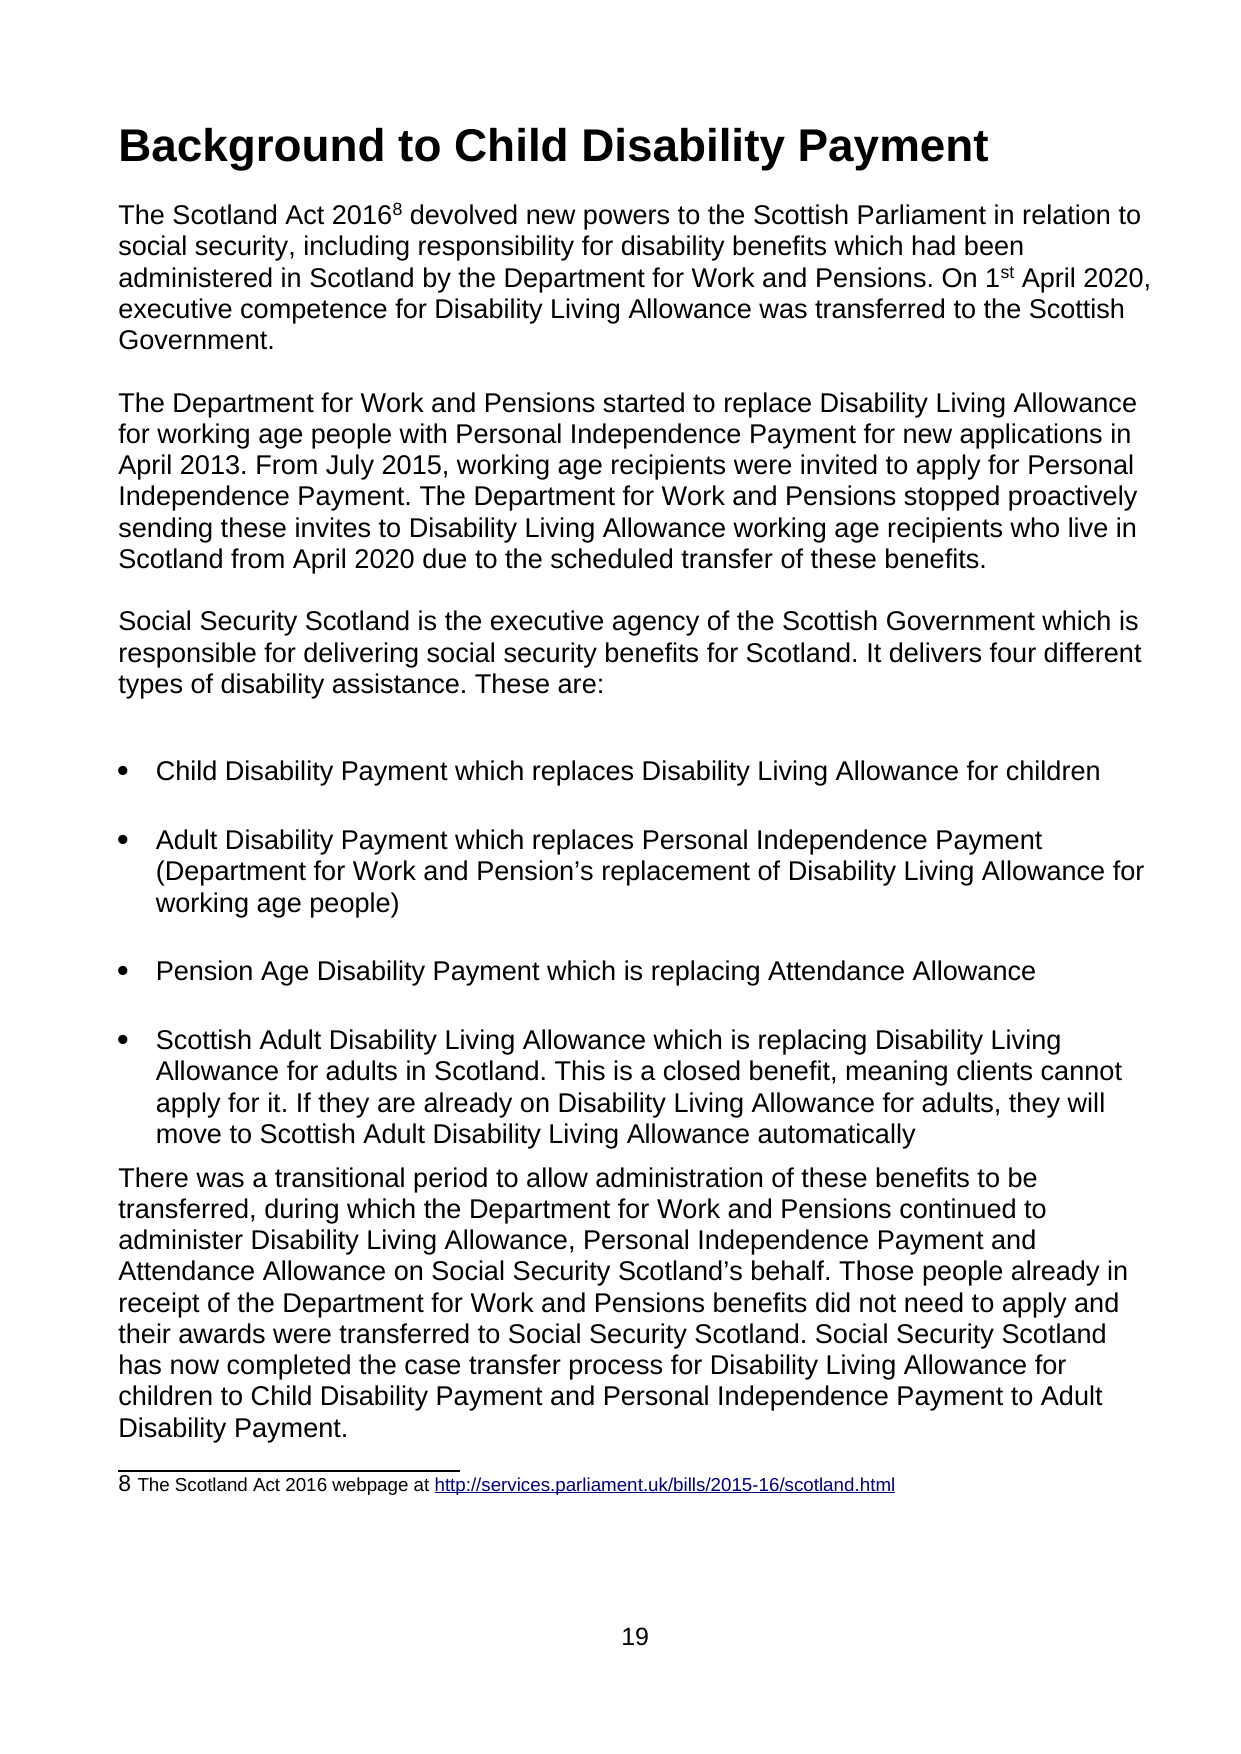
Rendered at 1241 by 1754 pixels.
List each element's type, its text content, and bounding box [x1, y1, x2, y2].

text There was a transitional period to allow administration of these benefits to be transferred, during which the Department for Work and Pensions continued to administer Disability Living Allowance, Personal Independence Payment and Attendance Allowance on Social Security Scotland’s behalf. Those people already in receipt of the Department for Work and Pensions benefits did not need to apply and their awards were transferred to Social Security Scotland. Social Security Scotland has now completed the case transfer process for Disability Living Allowance for children to Child Disability Payment and Personal Independence Payment to Adult Disability Payment. [118, 1162, 1152, 1443]
list Child Disability Payment which replaces Disability Living Allowance for children [118, 756, 1152, 787]
list Adult Disability Payment which replaces Personal Independence Payment (Department for Work and Pension’s replacement of Disability Living Allowance for working age people) [118, 824, 1152, 918]
text Social Security Scotland is the executive agency of the Scottish Government which is responsible for delivering social security benefits for Scotland. It delivers four different types of disability assistance. These are: [118, 606, 1152, 699]
list Pension Age Disability Payment which is replacing Attendance Allowance [118, 956, 1152, 987]
text The Department for Work and Pensions started to replace Disability Living Allowance for working age people with Personal Independence Payment for new applications in April 2013. From July 2015, working age recipients were invited to apply for Personal Independence Payment. The Department for Work and Pensions stopped proactively sending these invites to Disability Living Allowance working age recipients who live in Scotland from April 2020 due to the scheduled transfer of these benefits. [118, 387, 1152, 574]
subtitle Background to Child Disability Payment [118, 118, 1152, 171]
text The Scotland Act 2016 webpage at http://services.parliament.uk/bills/2015-16/scotland.html [118, 1471, 1152, 1496]
text The Scotland Act 2016 devolved new powers to the Scottish Parliament in relation to social security, including responsibility for disability benefits which had been administered in Scotland by the Department for Work and Pensions. On 1st April 2020, executive competence for Disability Living Allowance was transferred to the Scottish Government. [118, 199, 1152, 356]
list Scottish Adult Disability Living Allowance which is replacing Disability Living Allowance for adults in Scotland. This is a closed benefit, meaning clients cannot apply for it. If they are already on Disability Living Allowance for adults, they will move to Scottish Adult Disability Living Allowance automatically [118, 1024, 1152, 1149]
